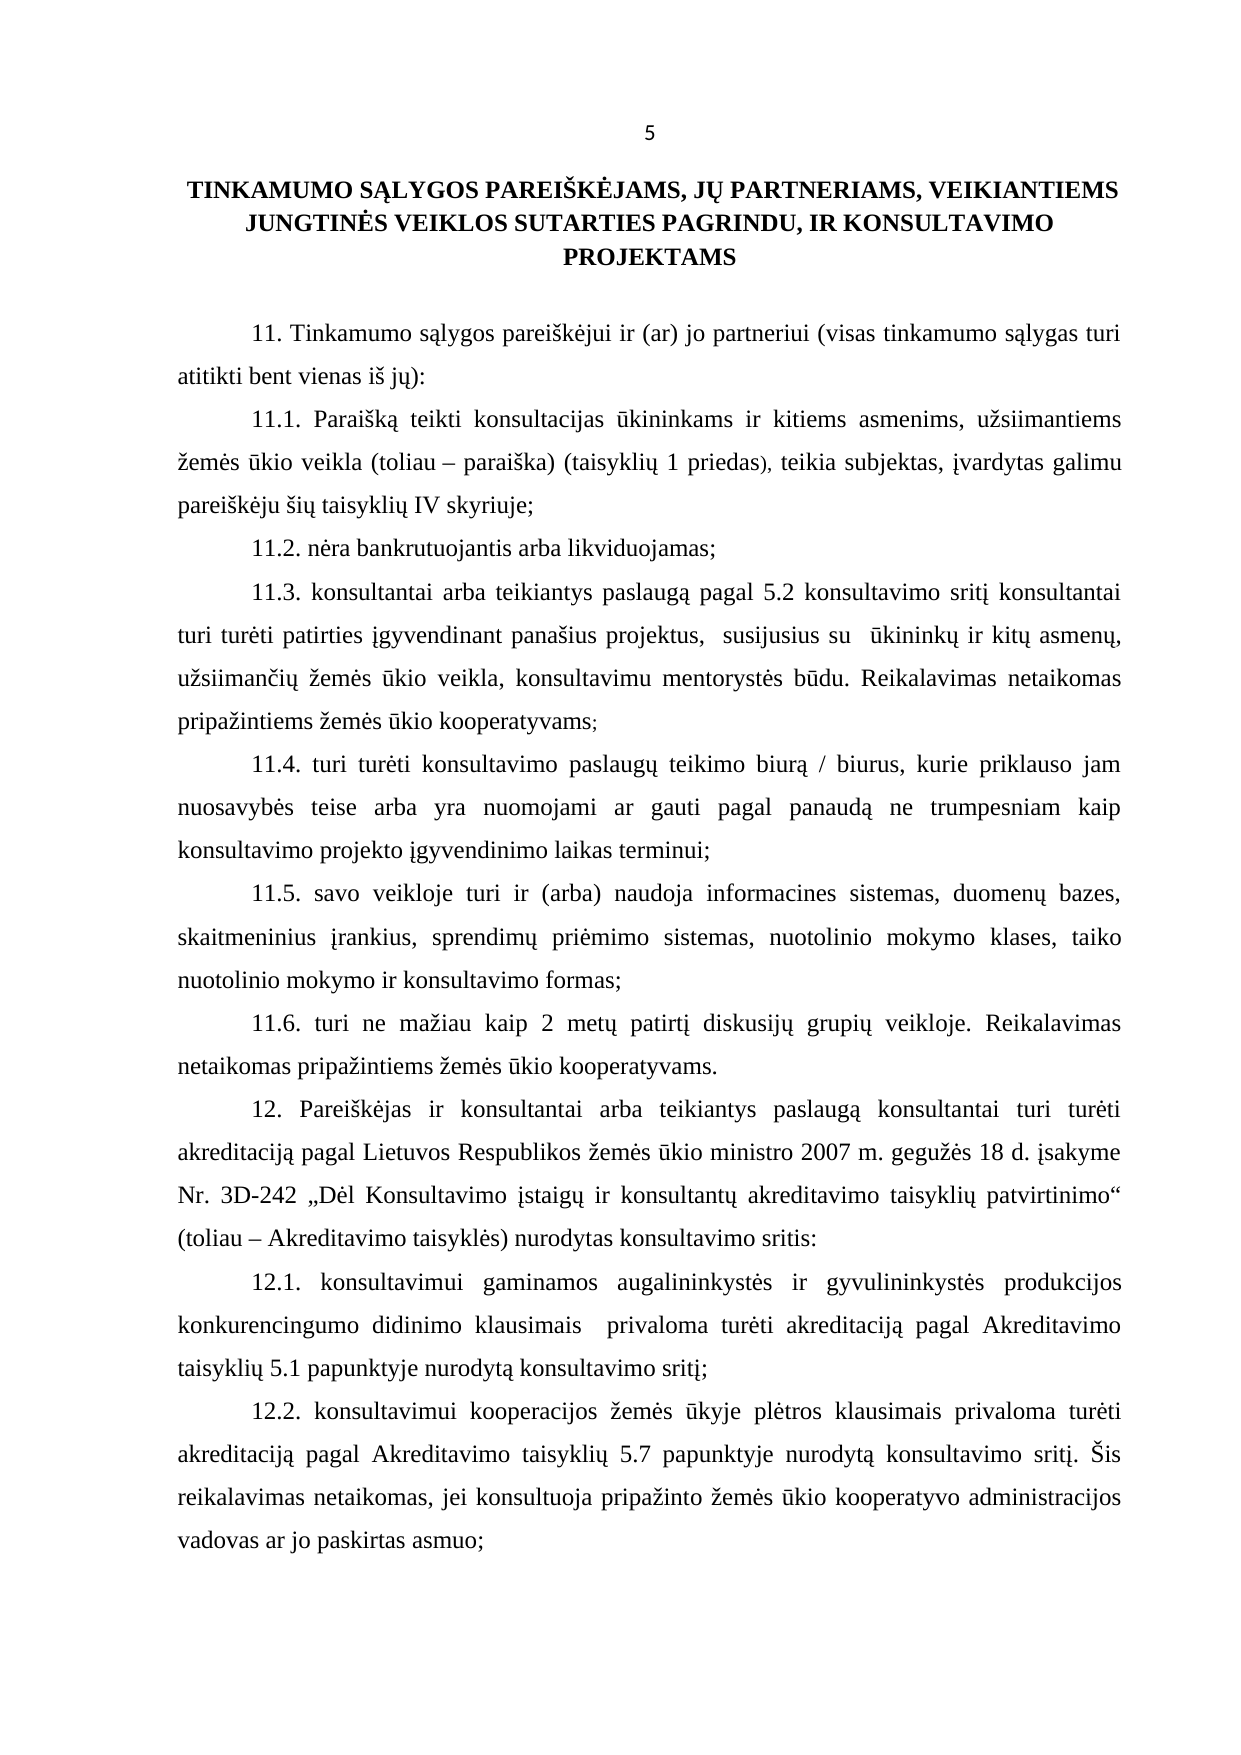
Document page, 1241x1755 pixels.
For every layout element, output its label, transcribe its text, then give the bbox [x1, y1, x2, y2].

text 11.6. turi ne mažiau kaip 2 metų patirtį diskusijų grupių veikloje. Reikalavimas netaikomas pripažintiems žemės ūkio kooperatyvams. [177, 1008, 1122, 1080]
text 11.4. turi turėti konsultavimo paslaugų teikimo biurą / biurus, kurie priklauso jam nuosavybės teise arba yra nuomojami ar gauti pagal panaudą ne trumpesniam kaip konsultavimo projekto įgyvendinimo laikas terminui; [177, 749, 1122, 864]
text 11.5. savo veikloje turi ir (arba) naudoja informacines sistemas, duomenų bazes, skaitmeninius įrankius, sprendimų priėmimo sistemas, nuotolinio mokymo klases, taiko nuotolinio mokymo ir konsultavimo formas; [177, 878, 1122, 993]
text 11.3. konsultantai arba teikiantys paslaugą pagal 5.2 konsultavimo sritį konsultantai turi turėti patirties įgyvendinant panašius projektus, susijusius su ūkininkų ir kitų asmenų, užsiimančių žemės ūkio veikla, konsultavimu mentorystės būdu. Reikalavimas netaikomas pripažintiems žemės ūkio kooperatyvams; [177, 577, 1122, 735]
text 11. Tinkamumo sąlygos pareiškėjui ir (ar) jo partneriui (visas tinkamumo sąlygas turi atitikti bent vienas iš jų): [177, 318, 1122, 390]
text 11.1. Paraišką teikti konsultacijas ūkininkams ir kitiems asmenims, užsiimantiems žemės ūkio veikla (toliau – paraiška) (taisyklių 1 priedas), teikia subjektas, įvardytas galimu pareiškėju šių taisyklių IV skyriuje; [177, 404, 1122, 519]
text 12.2. konsultavimui kooperacijos žemės ūkyje plėtros klausimais privaloma turėti akreditaciją pagal Akreditavimo taisyklių 5.7 papunktyje nurodytą konsultavimo sritį. Šis reikalavimas netaikomas, jei konsultuoja pripažinto žemės ūkio kooperatyvo administracijos vadovas ar jo paskirtas asmuo; [177, 1396, 1122, 1554]
text 11.2. nėra bankrutuojantis arba likviduojamas; [177, 533, 1122, 562]
text 12.1. konsultavimui gaminamos augalininkystės ir gyvulininkystės produkcijos konkurencingumo didinimo klausimais privaloma turėti akreditaciją pagal Akreditavimo taisyklių 5.1 papunktyje nurodytą konsultavimo sritį; [177, 1267, 1122, 1382]
text TINKAMUMO SĄLYGOS PAREIŠKĖJAMS, JŲ PARTNERIAMS, VEIKIANTIEMS JUNGTINĖS VEIKLOS SUTARTIES PAGRINDU, IR KONSULTAVIMO PROJEKTAMS [177, 175, 1122, 270]
text 12. Pareiškėjas ir konsultantai arba teikiantys paslaugą konsultantai turi turėti akreditaciją pagal Lietuvos Respublikos žemės ūkio ministro 2007 m. gegužės 18 d. įsakyme Nr. 3D-242 „Dėl Konsultavimo įstaigų ir konsultantų akreditavimo taisyklių patvirtinimo“ (toliau – Akreditavimo taisyklės) nurodytas konsultavimo sritis: [177, 1094, 1122, 1252]
